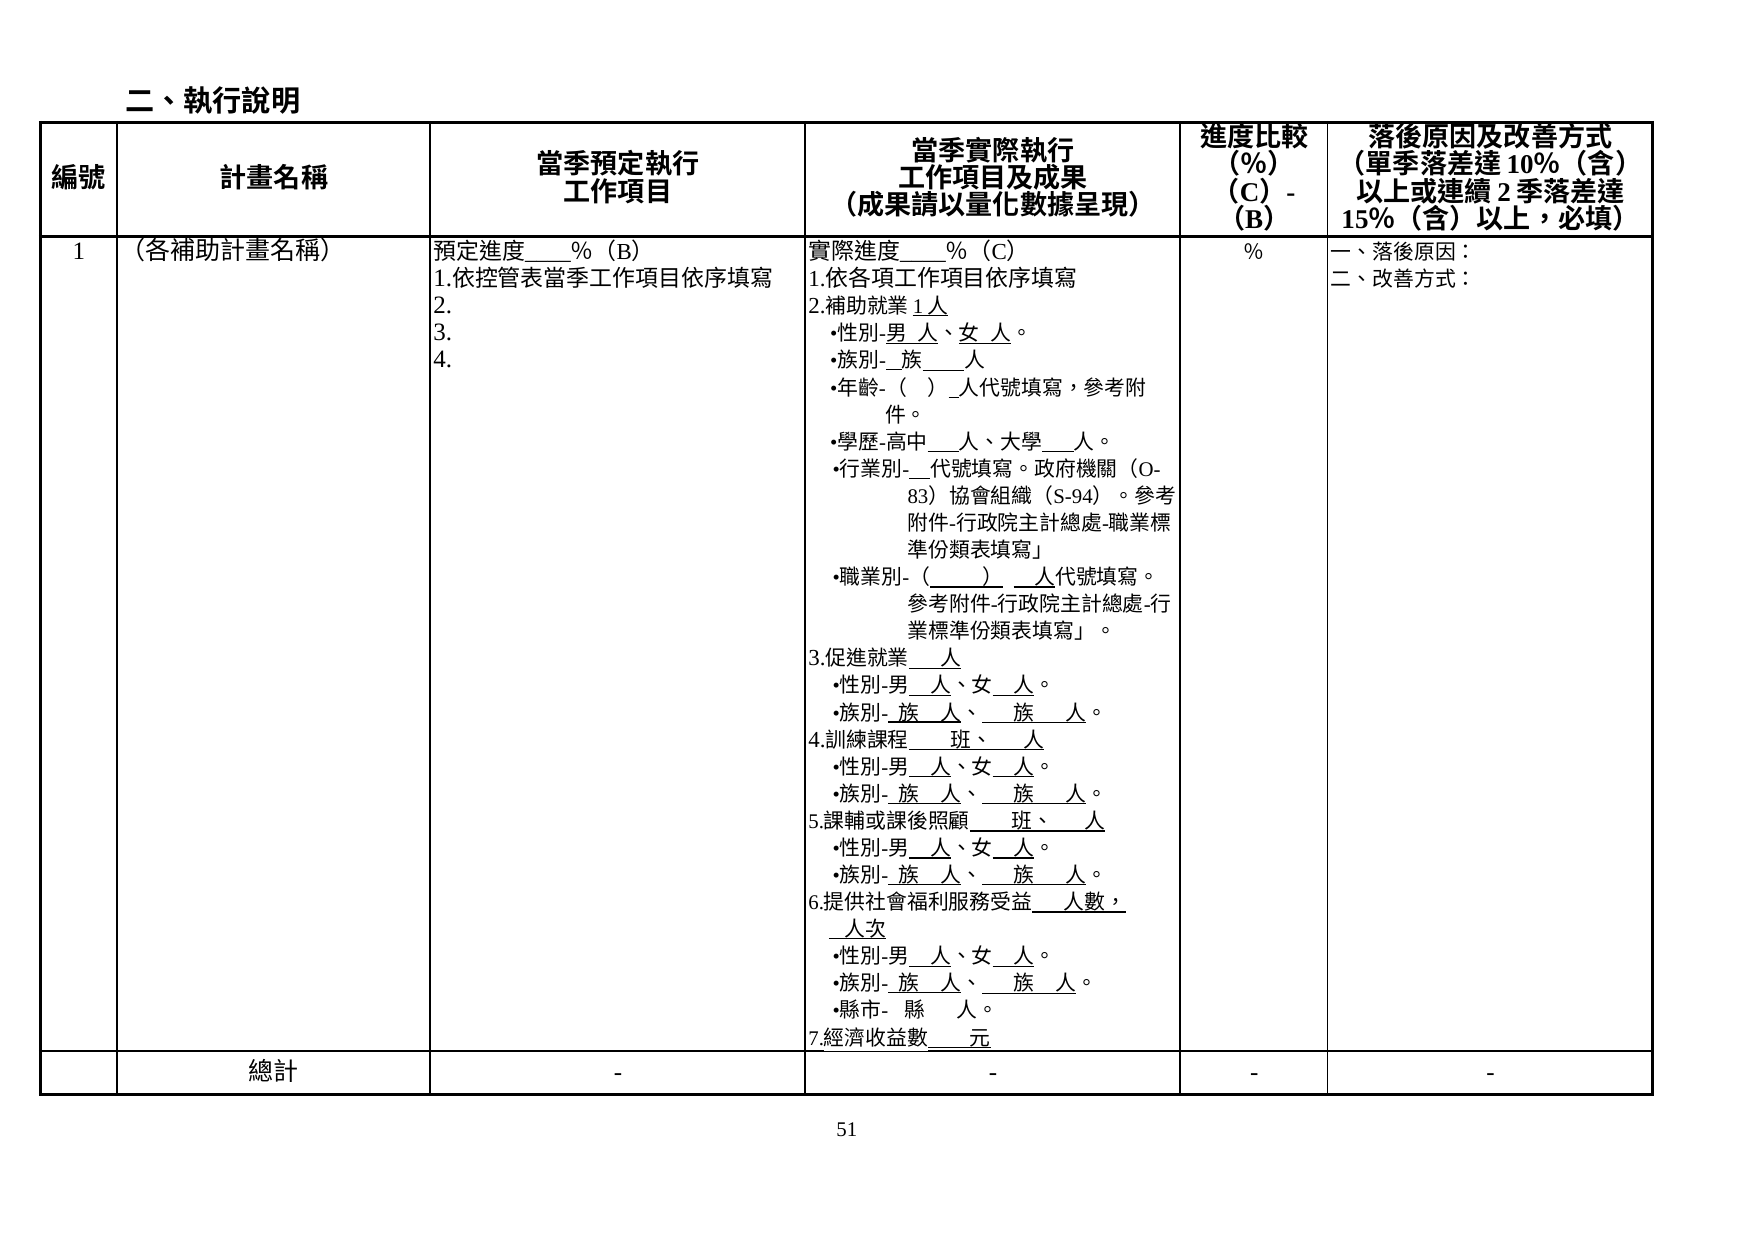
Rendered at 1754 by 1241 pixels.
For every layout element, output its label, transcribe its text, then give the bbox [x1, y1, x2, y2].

table_cell - [431, 1052, 804, 1093]
table_header 進度比較 （％）（C）-（B） [1181, 124, 1327, 235]
table_header 當季預定執行 工作項目 [431, 124, 804, 235]
table_cell [42, 1052, 116, 1093]
table_cell ％ [1181, 238, 1327, 1050]
table_cell 實際進度____％（C） 1.依各項工作項目依序填寫 2.補助就業1人 •性別-男 人、女 人。 •族別- 族 人 •年齡-（ ） 人代號填寫，參考附件。 •學歷-高中 人、大學 人。 •行業別- 代號填寫。政府機關（O-83）協會組織（S-94）。參考附件-行政院主計總處-職業標準份類表填寫」 •職業別-（ ） 人代號填寫。參考附件-行政院主計總處-行業標準份類表填寫」。 3.促進就業 人 •性別-男 人、女 人。 •族別- 族 人、 族 人。 4.訓練課程 班、 人 •性別-男 人、女 人。 •族別- 族 人、 族 人。 5.課輔或課後照顧 班、 人 •性別-男 人、女 人。 •族別- 族 人、 族 人。 6.提供社會福利服務受益 人數， 人次 •性別-男 人、女 人。 •族別- 族 人、 族 人。 •縣市- 縣 人。 7.經濟收益數 元 [806, 238, 1179, 1050]
table_cell 一、落後原因： 二、改善方式： [1328, 238, 1651, 1050]
table_cell 預定進度____％（B） 1.依控管表當季工作項目依序填寫 2. 3. 4. [431, 238, 804, 1050]
table_header 編號 [42, 124, 116, 235]
table_cell 總計 [118, 1052, 429, 1093]
table_cell - [1181, 1052, 1327, 1093]
table_cell - [806, 1052, 1179, 1093]
table_cell 1 [42, 238, 116, 1050]
text 二、執行說明 [125, 75, 1618, 121]
table_header 落後原因及改善方式 （單季落差達10％（含）以上或連續2季落差達15％（含）以上，必填） [1328, 124, 1651, 235]
table_cell （各補助計畫名稱） [118, 238, 429, 1050]
table_header 當季實際執行 工作項目及成果 （成果請以量化數據呈現） [806, 124, 1179, 235]
table_cell - [1328, 1052, 1651, 1093]
table_header 計畫名稱 [118, 124, 429, 235]
